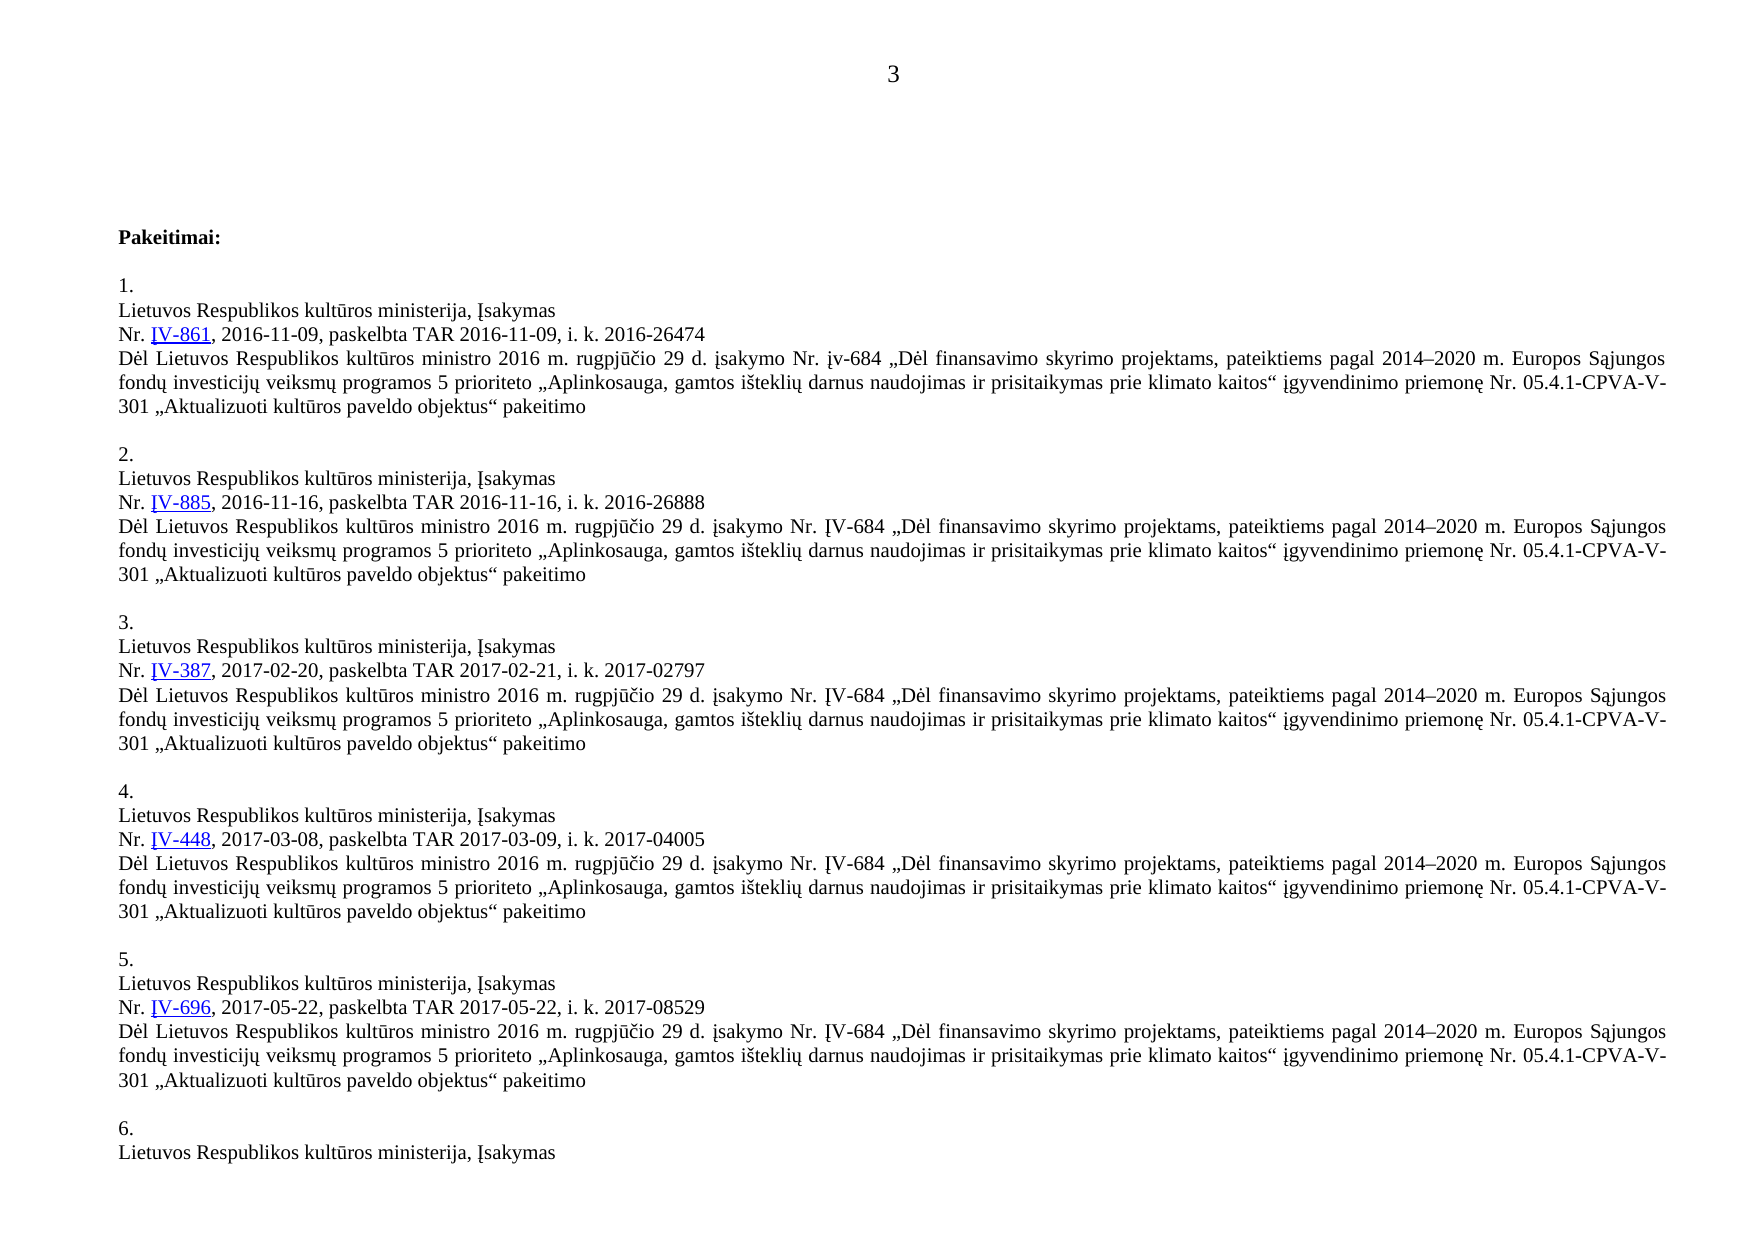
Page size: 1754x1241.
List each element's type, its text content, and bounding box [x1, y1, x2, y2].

text 1. [118, 273, 1668, 297]
text Lietuvos Respublikos kultūros ministerija, Įsakymas [118, 297, 1668, 322]
text 2. [118, 442, 1668, 466]
text 5. [118, 947, 1668, 971]
text Lietuvos Respublikos kultūros ministerija, Įsakymas [118, 466, 1668, 490]
text Nr. ĮV-861, 2016-11-09, paskelbta TAR 2016-11-09, i. k. 2016-26474 [118, 322, 1668, 346]
text Dėl Lietuvos Respublikos kultūros ministro 2016 m. rugpjūčio 29 d. įsakymo Nr. įv-684 „Dėl finansavimo skyrimo projektams, pateiktiems pagal 2014–2020 m. Europos Sąjungos fondų investicijų veiksmų programos 5 prioriteto „Aplinkosauga, gamtos išteklių darnus naudojimas ir prisitaikymas prie klimato kaitos“ įgyvendinimo priemonę Nr. 05.4.1-CPVA-V-301 „Aktualizuoti kultūros paveldo objektus“ pakeitimo [118, 346, 1668, 418]
text Dėl Lietuvos Respublikos kultūros ministro 2016 m. rugpjūčio 29 d. įsakymo Nr. ĮV-684 „Dėl finansavimo skyrimo projektams, pateiktiems pagal 2014–2020 m. Europos Sąjungos fondų investicijų veiksmų programos 5 prioriteto „Aplinkosauga, gamtos išteklių darnus naudojimas ir prisitaikymas prie klimato kaitos“ įgyvendinimo priemonę Nr. 05.4.1-CPVA-V-301 „Aktualizuoti kultūros paveldo objektus“ pakeitimo [118, 514, 1668, 586]
text 3. [118, 610, 1668, 634]
text Pakeitimai: [118, 225, 1668, 249]
text Dėl Lietuvos Respublikos kultūros ministro 2016 m. rugpjūčio 29 d. įsakymo Nr. ĮV-684 „Dėl finansavimo skyrimo projektams, pateiktiems pagal 2014–2020 m. Europos Sąjungos fondų investicijų veiksmų programos 5 prioriteto „Aplinkosauga, gamtos išteklių darnus naudojimas ir prisitaikymas prie klimato kaitos“ įgyvendinimo priemonę Nr. 05.4.1-CPVA-V-301 „Aktualizuoti kultūros paveldo objektus“ pakeitimo [118, 1019, 1668, 1092]
text 4. [118, 779, 1668, 803]
text Dėl Lietuvos Respublikos kultūros ministro 2016 m. rugpjūčio 29 d. įsakymo Nr. ĮV-684 „Dėl finansavimo skyrimo projektams, pateiktiems pagal 2014–2020 m. Europos Sąjungos fondų investicijų veiksmų programos 5 prioriteto „Aplinkosauga, gamtos išteklių darnus naudojimas ir prisitaikymas prie klimato kaitos“ įgyvendinimo priemonę Nr. 05.4.1-CPVA-V-301 „Aktualizuoti kultūros paveldo objektus“ pakeitimo [118, 851, 1668, 923]
text Nr. ĮV-448, 2017-03-08, paskelbta TAR 2017-03-09, i. k. 2017-04005 [118, 827, 1668, 851]
text Lietuvos Respublikos kultūros ministerija, Įsakymas [118, 971, 1668, 995]
text Dėl Lietuvos Respublikos kultūros ministro 2016 m. rugpjūčio 29 d. įsakymo Nr. ĮV-684 „Dėl finansavimo skyrimo projektams, pateiktiems pagal 2014–2020 m. Europos Sąjungos fondų investicijų veiksmų programos 5 prioriteto „Aplinkosauga, gamtos išteklių darnus naudojimas ir prisitaikymas prie klimato kaitos“ įgyvendinimo priemonę Nr. 05.4.1-CPVA-V-301 „Aktualizuoti kultūros paveldo objektus“ pakeitimo [118, 682, 1668, 755]
text Nr. ĮV-696, 2017-05-22, paskelbta TAR 2017-05-22, i. k. 2017-08529 [118, 995, 1668, 1019]
text Nr. ĮV-387, 2017-02-20, paskelbta TAR 2017-02-21, i. k. 2017-02797 [118, 658, 1668, 682]
text Lietuvos Respublikos kultūros ministerija, Įsakymas [118, 634, 1668, 658]
text Nr. ĮV-885, 2016-11-16, paskelbta TAR 2016-11-16, i. k. 2016-26888 [118, 490, 1668, 514]
text Lietuvos Respublikos kultūros ministerija, Įsakymas [118, 1140, 1668, 1164]
text Lietuvos Respublikos kultūros ministerija, Įsakymas [118, 803, 1668, 827]
text 6. [118, 1116, 1668, 1140]
